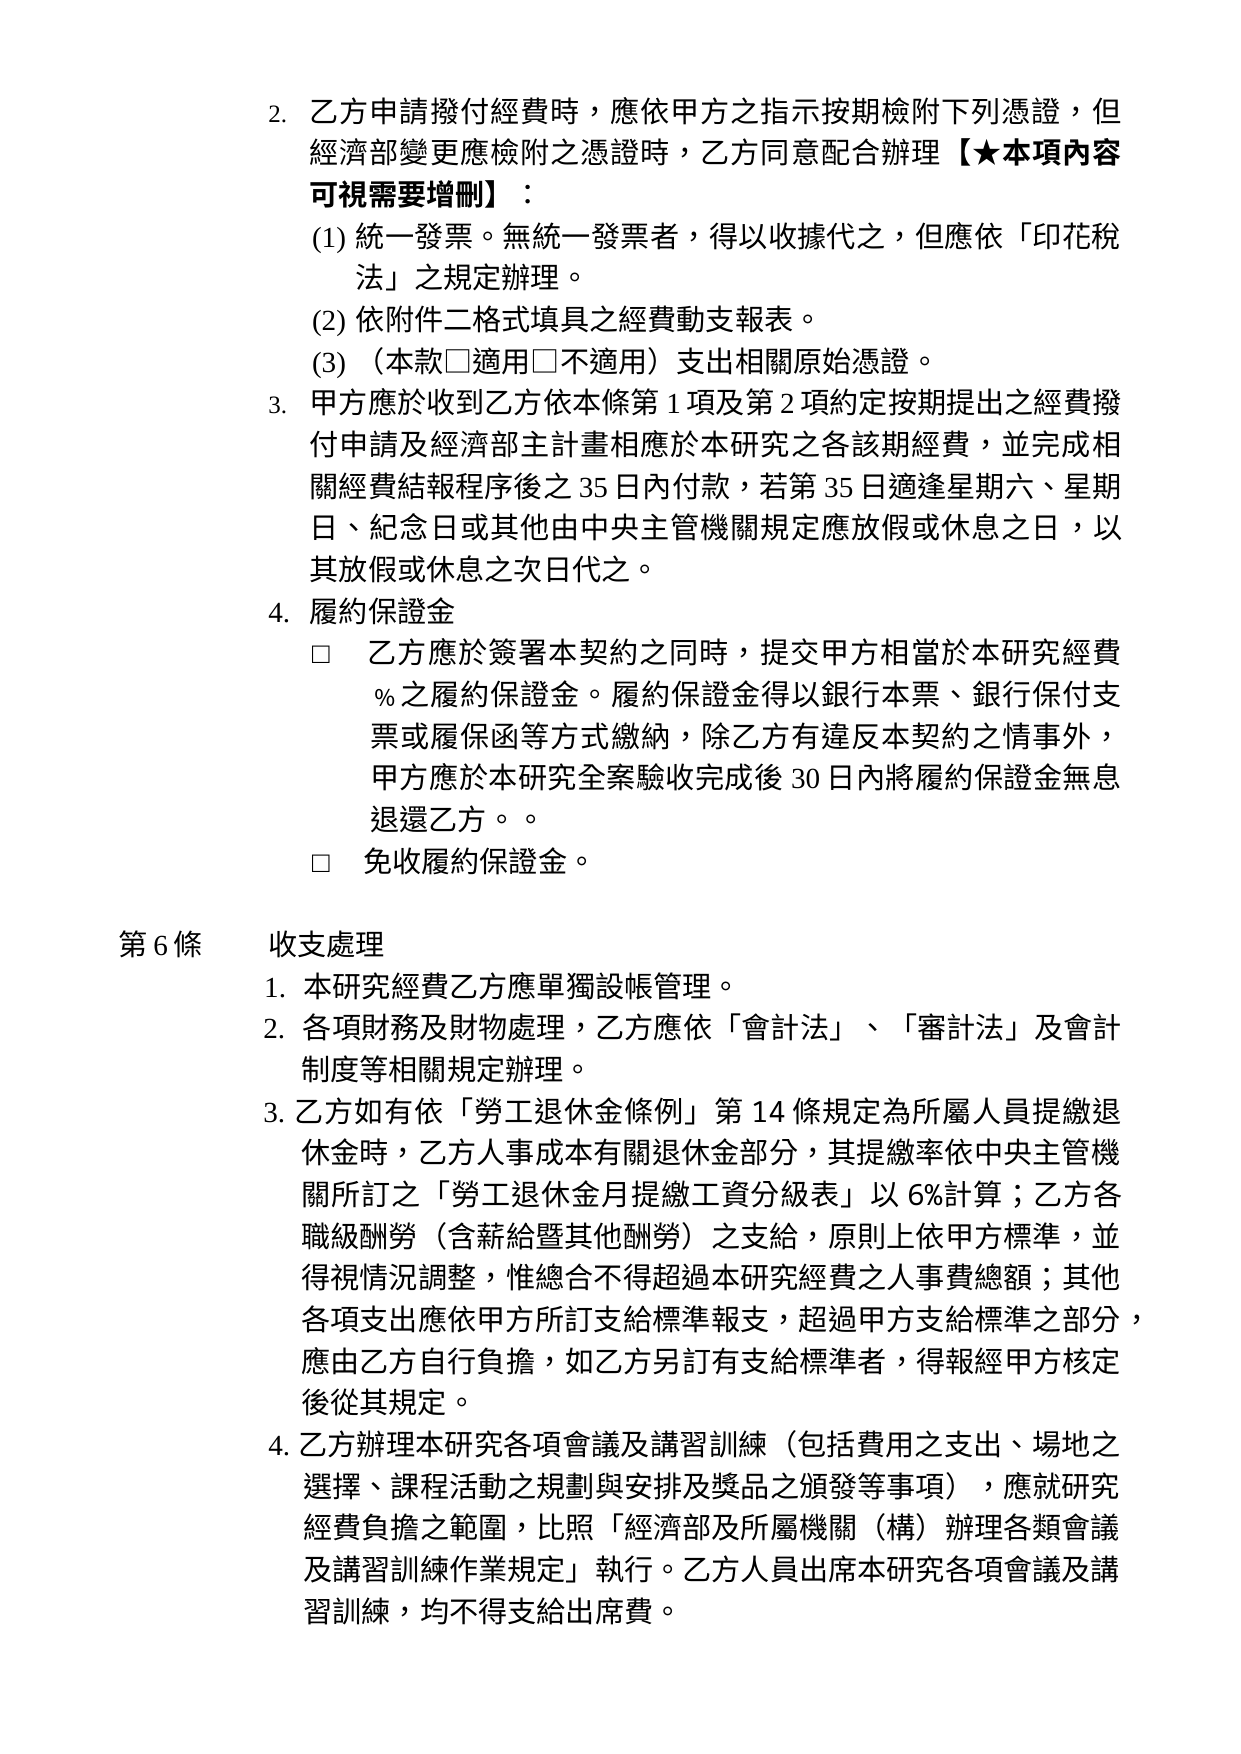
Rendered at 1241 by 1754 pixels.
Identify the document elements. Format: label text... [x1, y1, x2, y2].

text 1. 本研究經費乙方應單獨設帳管理。 [118, 964, 1122, 1005]
text 2. 各項財務及財物處理，乙方應依「會計法」、「審計法」及會計制度等相關規定辦理。 [263, 1005, 1122, 1089]
text (3) （本款□適用□不適用）支出相關原始憑證。 [312, 339, 1122, 380]
list 乙方申請撥付經費時，應依甲方之指示按期檢附下列憑證，但經濟部變更應檢附之憑證時，乙方同意配合辦理【★本項內容可視需要增刪】： [268, 89, 1122, 214]
text 4. 乙方辦理本研究各項會議及講習訓練（包括費用之支出、場地之選擇、課程活動之規劃與安排及獎品之頒發等事項），應就研究經費負擔之範圍，比照「經濟部及所屬機關（構）辦理各類會議及講習訓練作業規定」執行。乙方人員出席本研究各項會議及講習訓練，均不得支給出席費。 [268, 1422, 1122, 1630]
text 第6條 收支處理 [118, 922, 1122, 964]
list 甲方應於收到乙方依本條第1項及第2項約定按期提出之經費撥付申請及經濟部主計畫相應於本研究之各該期經費，並完成相關經費結報程序後之35日內付款，若第35日適逢星期六、星期日、紀念日或其他由中央主管機關規定應放假或休息之日，以其放假或休息之次日代之。 [268, 380, 1122, 589]
text □ 乙方應於簽署本契約之同時，提交甲方相當於本研究經費 ﹪之履約保證金。履約保證金得以銀行本票、銀行保付支票或履保函等方式繳納，除乙方有違反本契約之情事外，甲方應於本研究全案驗收完成後30日內將履約保證金無息退還乙方。。 [312, 630, 1122, 839]
text 3. 乙方如有依「勞工退休金條例」第14條規定為所屬人員提繳退休金時，乙方人事成本有關退休金部分，其提繳率依中央主管機關所訂之「勞工退休金月提繳工資分級表」以6%計算；乙方各職級酬勞（含薪給暨其他酬勞）之支給，原則上依甲方標準，並得視情況調整，惟總合不得超過本研究經費之人事費總額；其他各項支出應依甲方所訂支給標準報支，超過甲方支給標準之部分，應由乙方自行負擔，如乙方另訂有支給標準者，得報經甲方核定後從其規定。 [263, 1089, 1122, 1422]
list 履約保證金 [268, 589, 1122, 630]
text □ 免收履約保證金。 [312, 839, 1122, 880]
text (1) 統一發票。無統一發票者，得以收據代之，但應依「印花稅法」之規定辦理。 [312, 214, 1122, 297]
text (2) 依附件二格式填具之經費動支報表。 [312, 297, 1122, 339]
